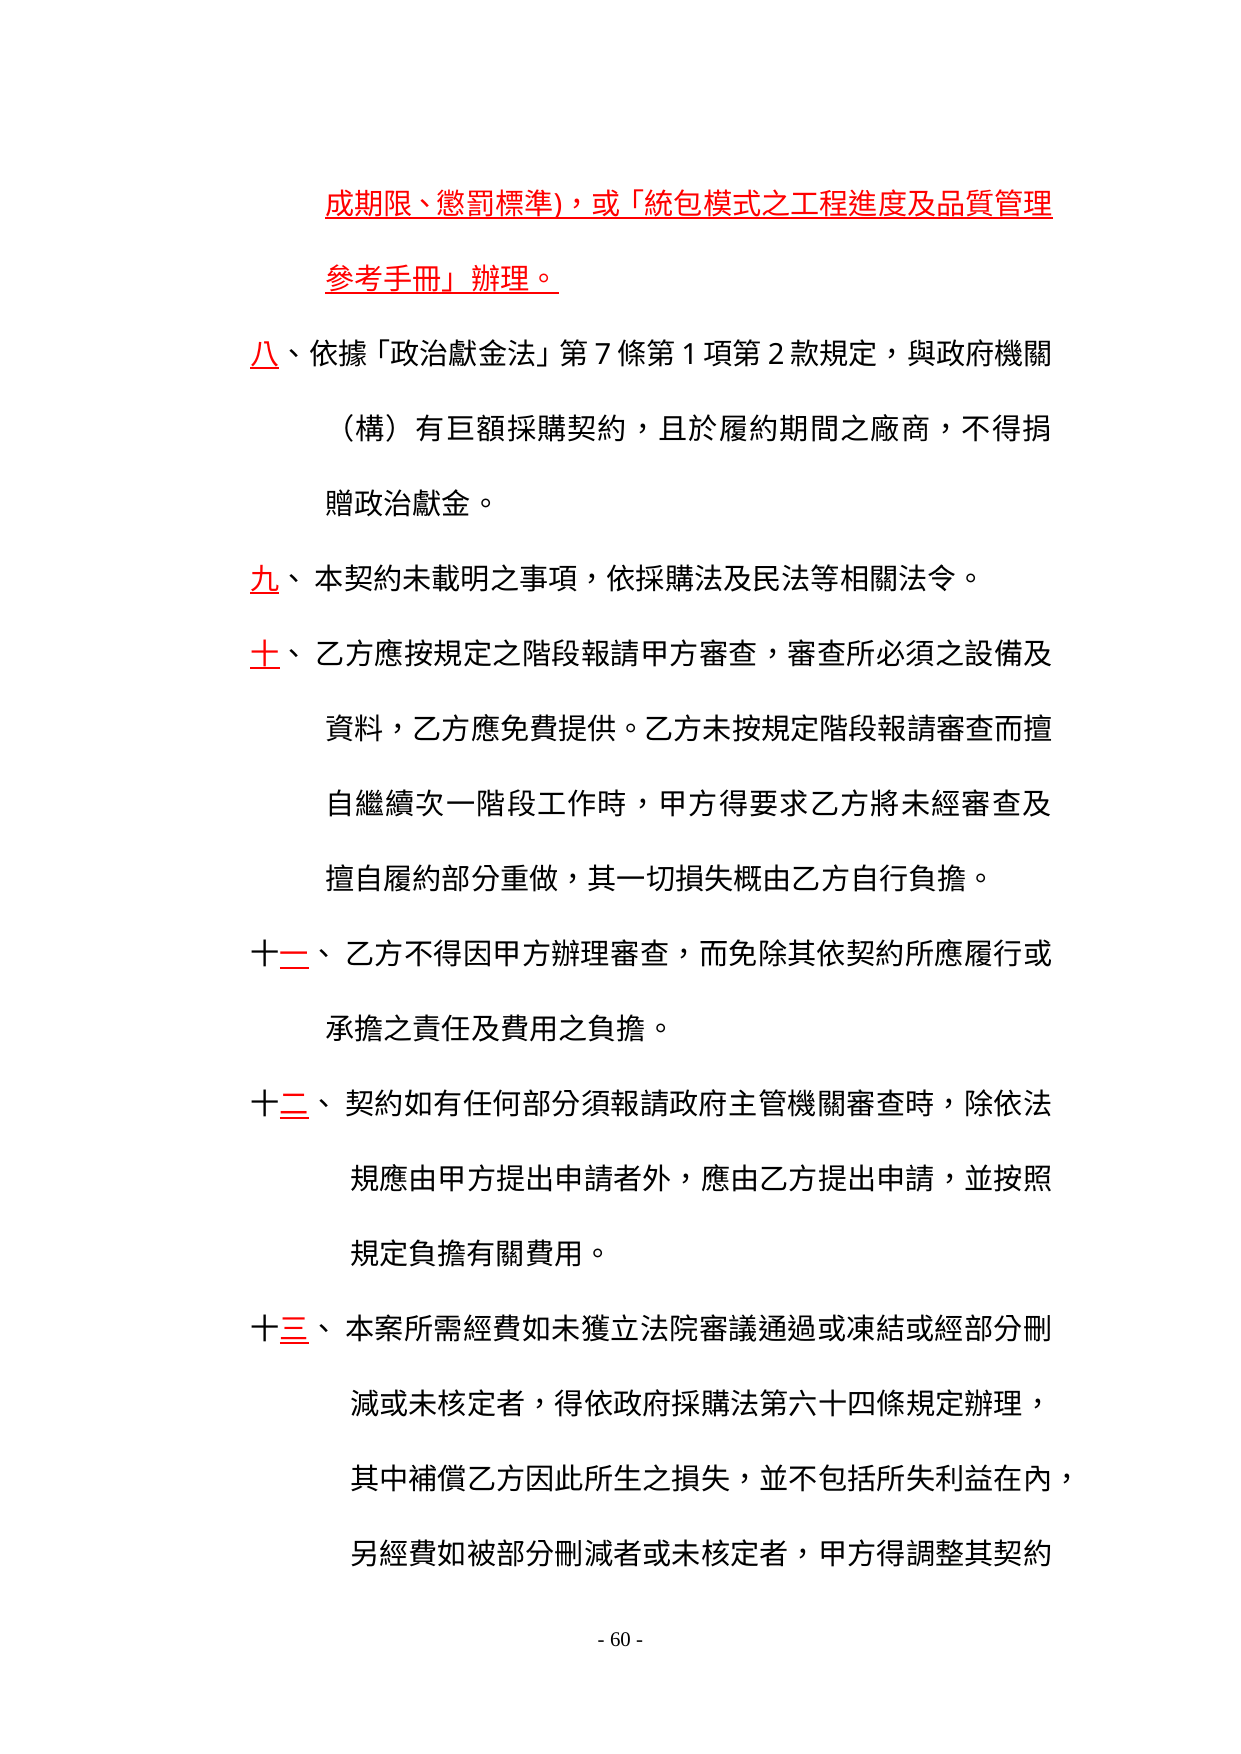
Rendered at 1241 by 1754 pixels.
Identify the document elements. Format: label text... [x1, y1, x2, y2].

text 十一、 乙方不得因甲方辦理審查，而免除其依契約所應履行或承擔之責任及費用之負擔。 [250, 914, 1053, 1064]
text 八、 依據「政治獻金法」第7條第1項第2款規定，與政府機關（構）有巨額採購契約，且於履約期間之廠商，不得捐贈政治獻金。 [250, 314, 1053, 539]
text 成期限、懲罰標準)，或「統包模式之工程進度及品質管理參考手冊」辦理。 [250, 164, 1053, 314]
text 十、 乙方應按規定之階段報請甲方審查，審查所必須之設備及資料，乙方應免費提供。乙方未按規定階段報請審查而擅自繼續次一階段工作時，甲方得要求乙方將未經審查及擅自履約部分重做，其一切損失概由乙方自行負擔。 [250, 614, 1053, 914]
text 九、 本契約未載明之事項，依採購法及民法等相關法令。 [250, 539, 1053, 614]
text 十三、 本案所需經費如未獲立法院審議通過或凍結或經部分刪減或未核定者，得依政府採購法第六十四條規定辦理，其中補償乙方因此所生之損失，並不包括所失利益在內，另經費如被部分刪減者或未核定者，甲方得調整其契約價金。 [250, 1289, 1053, 1589]
text 十二、 契約如有任何部分須報請政府主管機關審查時，除依法規應由甲方提出申請者外，應由乙方提出申請，並按照規定負擔有關費用。 [250, 1064, 1053, 1289]
